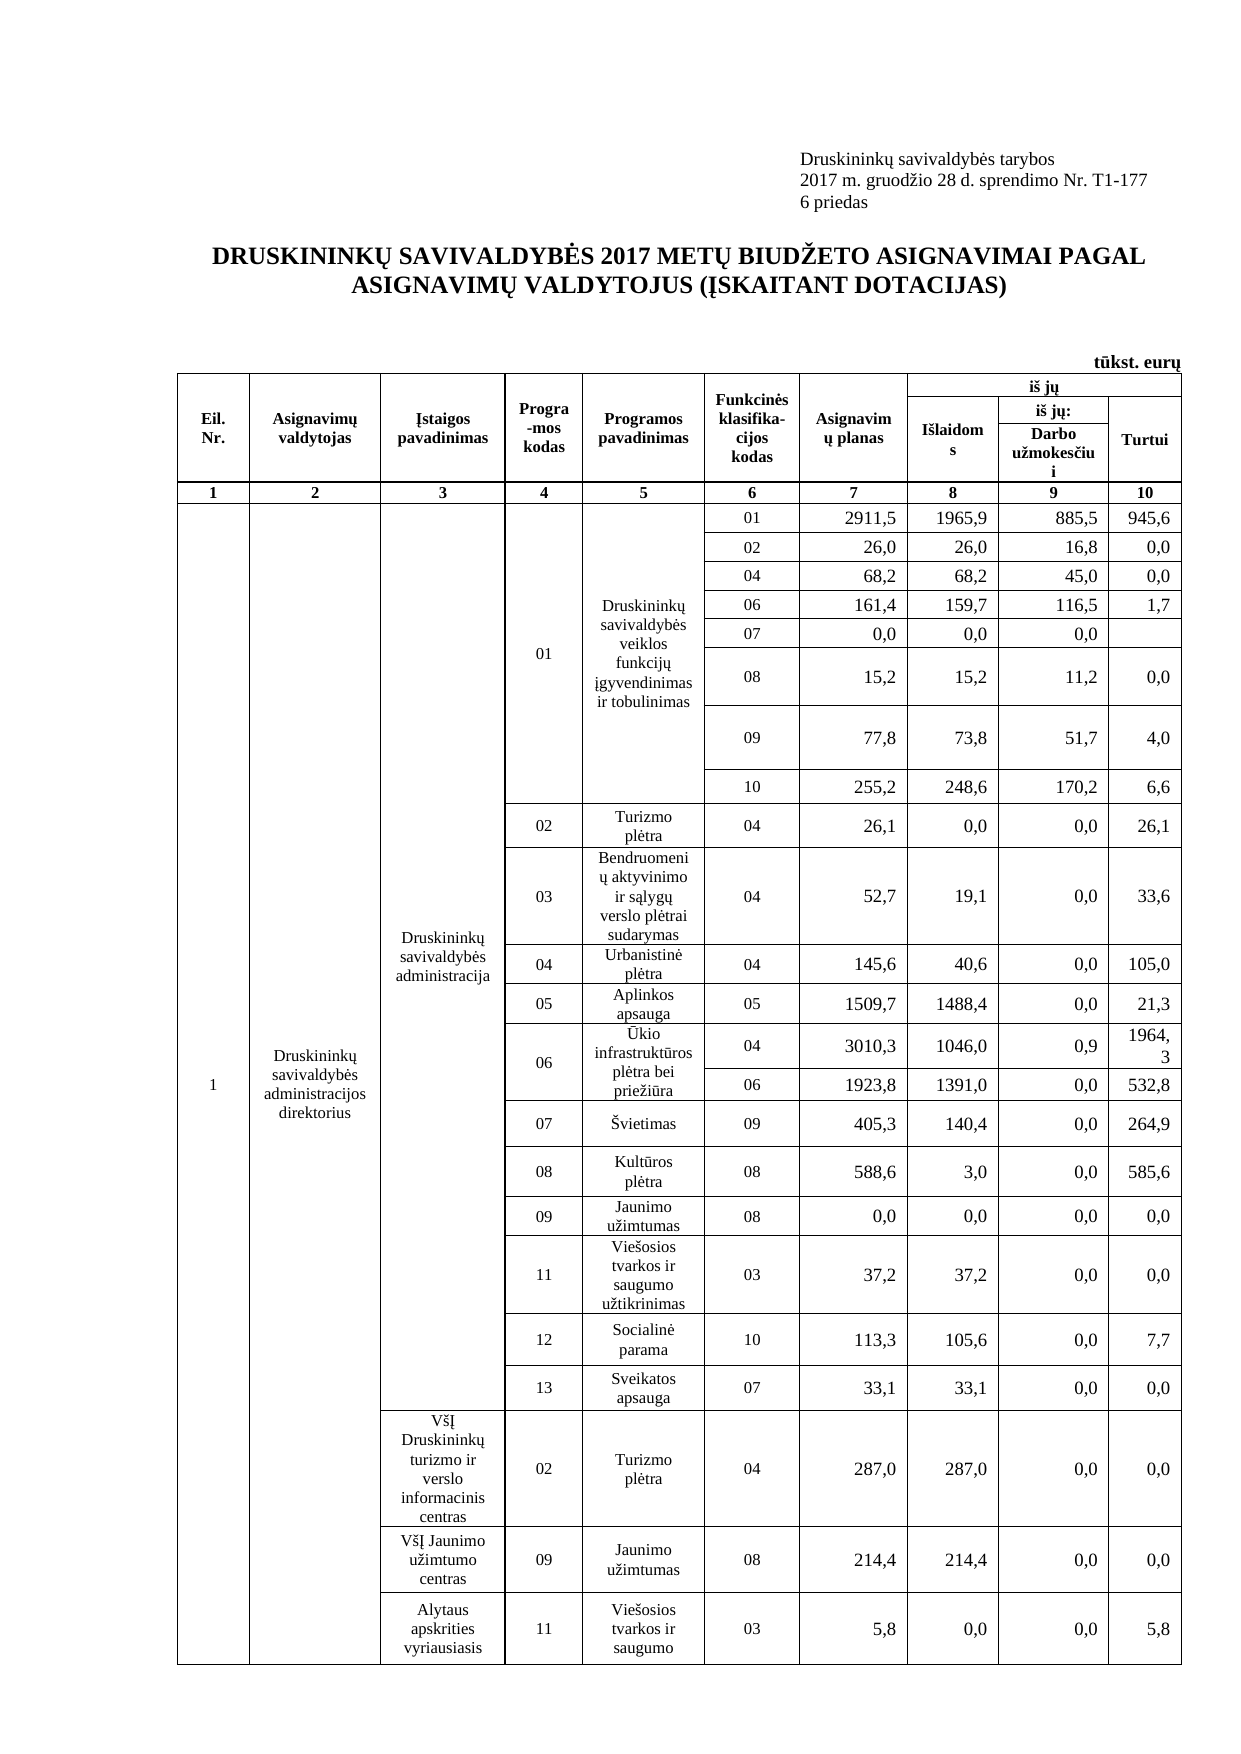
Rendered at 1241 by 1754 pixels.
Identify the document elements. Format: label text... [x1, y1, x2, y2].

text 2017 m. gruodžio 28 d. sprendimo Nr. T1-177 [327, 169, 1181, 191]
table_cell 4,0 [1109, 706, 1181, 769]
table_cell Druskininkų savivaldybės administracijos direktorius [250, 504, 380, 1664]
table_cell 08 [705, 1197, 799, 1235]
table_cell 1,7 [1109, 591, 1181, 618]
table_cell 0,0 [1109, 562, 1181, 589]
table_cell 15,2 [908, 648, 998, 705]
table_cell 1 [178, 483, 249, 502]
table_cell 1965,9 [908, 504, 998, 532]
table_cell 0,0 [1109, 1527, 1181, 1592]
table_cell 26,0 [800, 533, 907, 561]
table_cell 19,1 [908, 848, 998, 944]
table_cell 04 [705, 562, 799, 589]
table_cell 26,0 [908, 533, 998, 561]
table_cell 33,1 [908, 1366, 998, 1410]
table_cell 405,3 [800, 1101, 907, 1146]
table_cell 264,9 [1109, 1101, 1181, 1146]
text DRUSKININKŲ SAVIVALDYBĖS 2017 METŲ BIUDŽETO ASIGNAVIMAI PAGAL ASIGNAVIMŲ VALDYTOJUS (ĮSKAITANT DOTACIJAS) [177, 241, 1181, 298]
table_header Progra-mos kodas [506, 374, 582, 481]
table_cell 0,0 [908, 1593, 998, 1664]
table_cell 3,0 [908, 1147, 998, 1196]
table_cell 33,6 [1109, 848, 1181, 944]
table_cell 73,8 [908, 706, 998, 769]
table_cell 116,5 [999, 591, 1108, 618]
table_cell 145,6 [800, 945, 907, 983]
table_cell 0,0 [999, 1593, 1108, 1664]
table_cell 01 [705, 504, 799, 532]
table_cell 26,1 [800, 804, 907, 847]
table_cell 0,0 [999, 1314, 1108, 1364]
table_cell 0,0 [999, 1147, 1108, 1196]
table_cell Socialinė parama [583, 1314, 704, 1364]
table_cell 04 [705, 1024, 799, 1068]
table_cell 07 [705, 619, 799, 647]
table_cell 588,6 [800, 1147, 907, 1196]
table_header Įstaigos pavadinimas [381, 374, 504, 481]
table_cell 945,6 [1109, 504, 1181, 532]
table_cell VšĮ Jaunimo užimtumo centras [381, 1527, 504, 1592]
table_cell 1 [178, 504, 249, 1664]
table_cell 37,2 [800, 1236, 907, 1313]
table_cell 0,0 [800, 619, 907, 647]
table_cell 03 [506, 848, 582, 944]
table_cell 04 [705, 848, 799, 944]
table_cell 68,2 [908, 562, 998, 589]
table_cell 5 [583, 483, 704, 502]
table_cell 10 [705, 1314, 799, 1364]
text 6 priedas [327, 191, 1181, 212]
table_cell 02 [705, 533, 799, 561]
table_cell 1046,0 [908, 1024, 998, 1068]
table_cell Druskininkų savivaldybės administracija [381, 504, 504, 1410]
table_cell 105,6 [908, 1314, 998, 1364]
table_cell 1509,7 [800, 984, 907, 1023]
table_cell 51,7 [999, 706, 1108, 769]
table_cell iš jų: [999, 397, 1108, 423]
table_cell 0,0 [1109, 1366, 1181, 1410]
table_cell 03 [705, 1593, 799, 1664]
table_cell 532,8 [1109, 1069, 1181, 1100]
table_cell 0,0 [999, 1527, 1108, 1592]
table_cell 16,8 [999, 533, 1108, 561]
table_cell 03 [705, 1236, 799, 1313]
table_cell 77,8 [800, 706, 907, 769]
table_cell 0,0 [908, 804, 998, 847]
table_cell 7,7 [1109, 1314, 1181, 1364]
table_cell 1488,4 [908, 984, 998, 1023]
table_cell 13 [506, 1366, 582, 1410]
table_cell 04 [705, 1411, 799, 1526]
table_cell 140,4 [908, 1101, 998, 1146]
table_cell VšĮ Druskininkų turizmo ir verslo informacinis centras [381, 1411, 504, 1526]
table_cell 6 [705, 483, 799, 502]
table_cell 3010,3 [800, 1024, 907, 1068]
table_cell 08 [506, 1147, 582, 1196]
table_cell 0,0 [1109, 1236, 1181, 1313]
table_header Asignavimų planas [800, 374, 907, 481]
table_cell Turtui [1109, 397, 1181, 481]
table_cell 0,0 [999, 619, 1108, 647]
table_header Eil. Nr. [178, 374, 249, 481]
text Druskininkų savivaldybės tarybos [327, 148, 1181, 169]
table_cell 2 [250, 483, 380, 502]
table_cell 287,0 [908, 1411, 998, 1526]
table_cell 07 [506, 1101, 582, 1146]
table_cell 885,5 [999, 504, 1108, 532]
table_cell 0,0 [999, 1236, 1108, 1313]
table_cell 0,0 [999, 1101, 1108, 1146]
table_cell 1923,8 [800, 1069, 907, 1100]
table_cell 08 [705, 648, 799, 705]
table_cell Jaunimo užimtumas [583, 1527, 704, 1592]
table_cell [1109, 619, 1181, 647]
table_cell 1964,3 [1109, 1024, 1181, 1068]
table_cell 0,9 [999, 1024, 1108, 1068]
table_cell 15,2 [800, 648, 907, 705]
table_cell Druskininkų savivaldybės veiklos funkcijų įgyvendinimas ir tobulinimas [583, 504, 704, 803]
text tūkst. eurų [177, 351, 1181, 373]
table_cell 214,4 [800, 1527, 907, 1592]
table_cell 7 [800, 483, 907, 502]
table_cell Išlaidoms [908, 397, 998, 481]
table_cell 07 [705, 1366, 799, 1410]
table_cell 09 [705, 706, 799, 769]
table_cell 06 [705, 1069, 799, 1100]
table_header Programos pavadinimas [583, 374, 704, 481]
table_cell 05 [705, 984, 799, 1023]
table_cell Urbanistinė plėtra [583, 945, 704, 983]
table_cell 0,0 [999, 1197, 1108, 1235]
table_cell Jaunimo užimtumas [583, 1197, 704, 1235]
table_cell 105,0 [1109, 945, 1181, 983]
table_cell 52,7 [800, 848, 907, 944]
table_cell Kultūros plėtra [583, 1147, 704, 1196]
table_cell 08 [705, 1527, 799, 1592]
table_cell 0,0 [1109, 648, 1181, 705]
table_cell Turizmo plėtra [583, 804, 704, 847]
table_cell 5,8 [800, 1593, 907, 1664]
table_cell 09 [506, 1197, 582, 1235]
table_cell 04 [506, 945, 582, 983]
table_cell 11 [506, 1236, 582, 1313]
table_cell 11 [506, 1593, 582, 1664]
table_cell 214,4 [908, 1527, 998, 1592]
table_cell 21,3 [1109, 984, 1181, 1023]
table_cell 45,0 [999, 562, 1108, 589]
table_cell 0,0 [800, 1197, 907, 1235]
table_cell 09 [506, 1527, 582, 1592]
table_cell Švietimas [583, 1101, 704, 1146]
table_cell 26,1 [1109, 804, 1181, 847]
table_cell Ūkio infrastruktūros plėtra bei priežiūra [583, 1024, 704, 1100]
table_cell 37,2 [908, 1236, 998, 1313]
table_cell 01 [506, 504, 582, 803]
table_cell 9 [999, 483, 1108, 502]
table_cell 6,6 [1109, 770, 1181, 803]
table_cell 287,0 [800, 1411, 907, 1526]
table_cell 09 [705, 1101, 799, 1146]
table_cell Aplinkos apsauga [583, 984, 704, 1023]
table_cell Viešosios tvarkos ir saugumo [583, 1593, 704, 1664]
table_cell 0,0 [1109, 1411, 1181, 1526]
table_cell 04 [705, 804, 799, 847]
table_cell 0,0 [999, 1411, 1108, 1526]
table_header iš jų [908, 374, 1181, 396]
table_cell 40,6 [908, 945, 998, 983]
table_cell 04 [705, 945, 799, 983]
table_cell 06 [506, 1024, 582, 1100]
table_cell 255,2 [800, 770, 907, 803]
table_cell 0,0 [999, 984, 1108, 1023]
table_cell 10 [1109, 483, 1181, 502]
table_cell 113,3 [800, 1314, 907, 1364]
table_cell 0,0 [999, 1366, 1108, 1410]
table_cell 10 [705, 770, 799, 803]
table_cell Alytaus apskrities vyriausiasis [381, 1593, 504, 1664]
table_cell 161,4 [800, 591, 907, 618]
table_cell 68,2 [800, 562, 907, 589]
table_cell 2911,5 [800, 504, 907, 532]
table_cell Sveikatos apsauga [583, 1366, 704, 1410]
table_cell 11,2 [999, 648, 1108, 705]
table_cell 3 [381, 483, 504, 502]
table_cell 0,0 [999, 945, 1108, 983]
table_header Funkcinės klasifika-cijos kodas [705, 374, 799, 481]
table_cell 0,0 [1109, 533, 1181, 561]
table_cell 248,6 [908, 770, 998, 803]
table_cell 0,0 [999, 1069, 1108, 1100]
table_cell 0,0 [1109, 1197, 1181, 1235]
table_cell 08 [705, 1147, 799, 1196]
table_cell Viešosios tvarkos ir saugumo užtikrinimas [583, 1236, 704, 1313]
table_cell 02 [506, 804, 582, 847]
table_cell 0,0 [999, 848, 1108, 944]
table_cell Darbo užmokesčiui [999, 424, 1108, 481]
table_header Asignavimų valdytojas [250, 374, 380, 481]
table_cell 8 [908, 483, 998, 502]
table_cell 0,0 [908, 1197, 998, 1235]
table_cell 06 [705, 591, 799, 618]
table_cell 0,0 [999, 804, 1108, 847]
table_cell 12 [506, 1314, 582, 1364]
table_cell 170,2 [999, 770, 1108, 803]
table_cell 585,6 [1109, 1147, 1181, 1196]
table_cell 05 [506, 984, 582, 1023]
table_cell 02 [506, 1411, 582, 1526]
table_cell 0,0 [908, 619, 998, 647]
table_cell 5,8 [1109, 1593, 1181, 1664]
table_cell 33,1 [800, 1366, 907, 1410]
table_cell Bendruomenių aktyvinimo ir sąlygų verslo plėtrai sudarymas [583, 848, 704, 944]
table_cell 1391,0 [908, 1069, 998, 1100]
table_cell 4 [506, 483, 582, 502]
table_cell Turizmo plėtra [583, 1411, 704, 1526]
table_cell 159,7 [908, 591, 998, 618]
